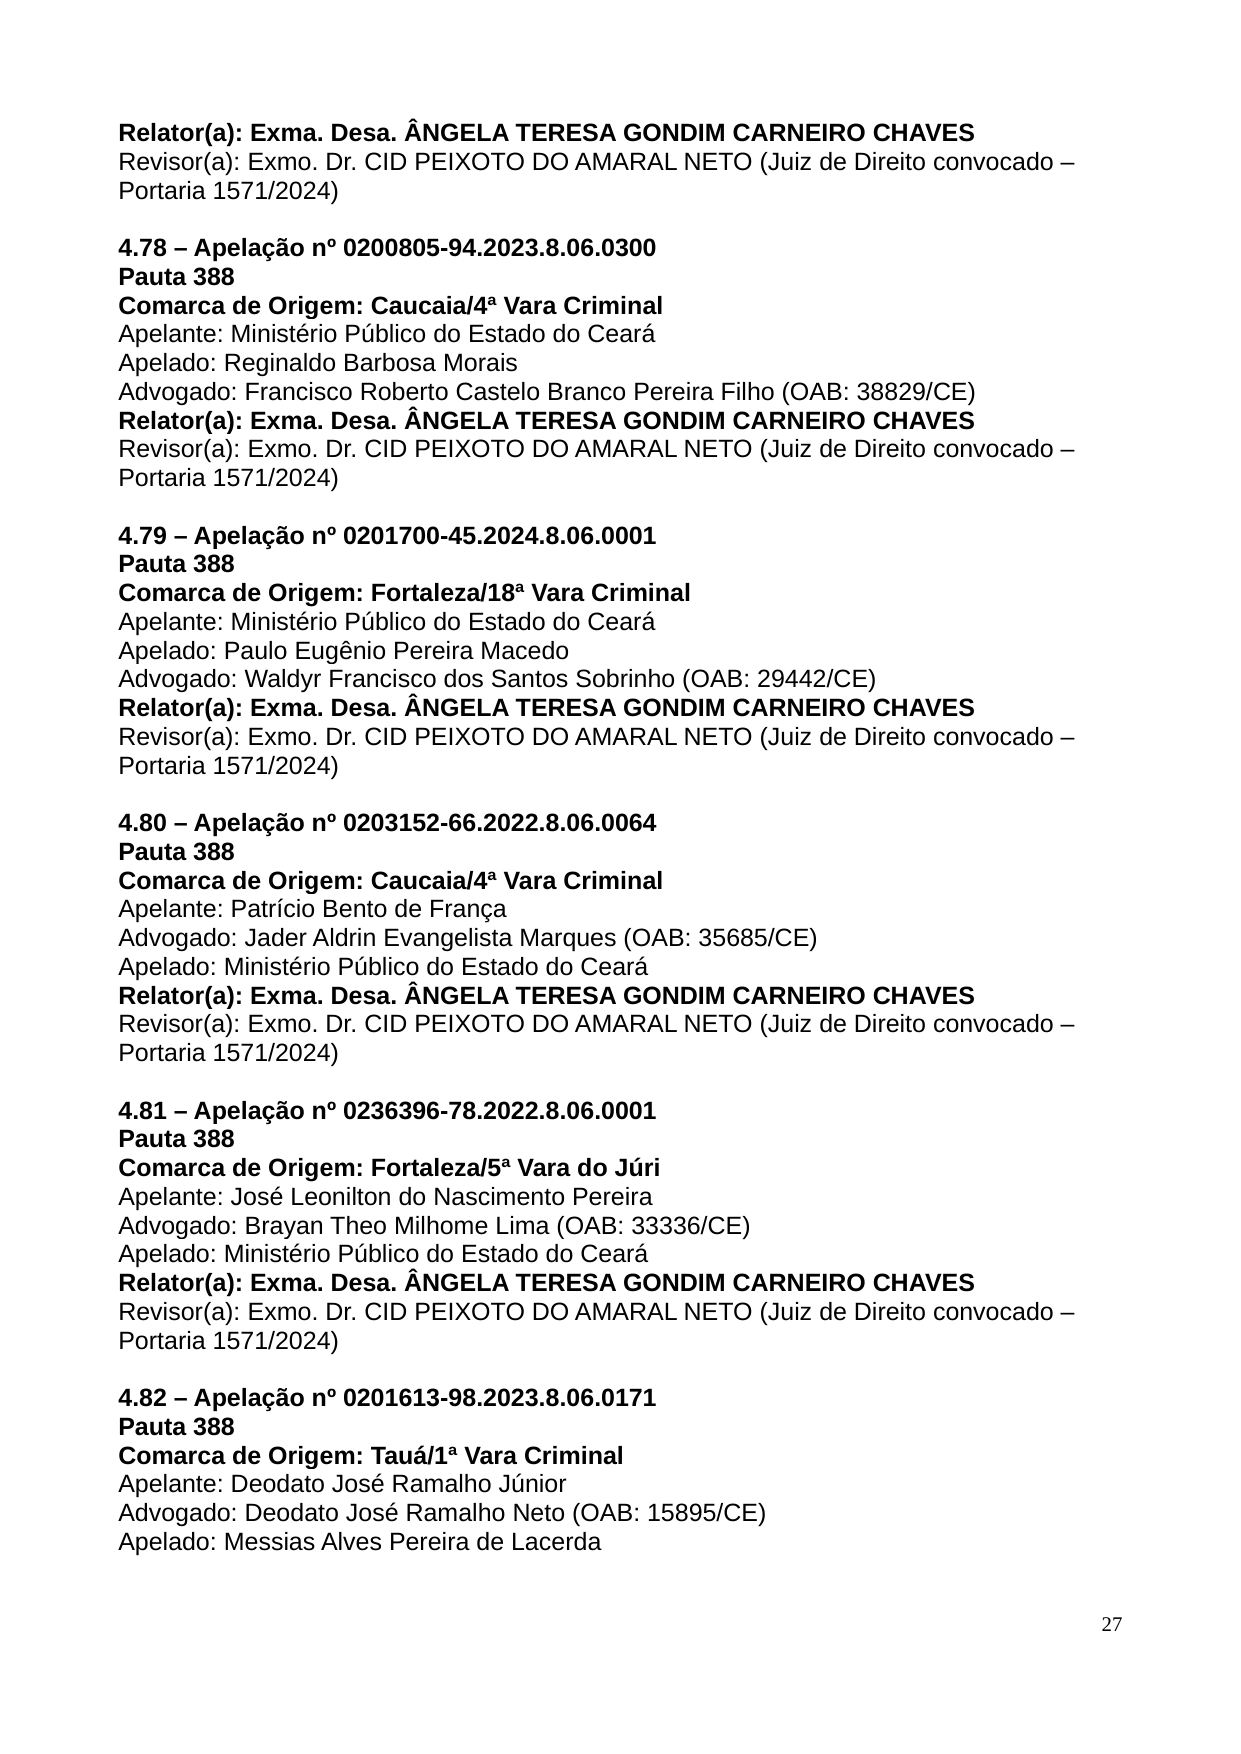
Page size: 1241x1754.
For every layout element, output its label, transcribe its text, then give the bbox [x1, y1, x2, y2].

text Relator(a): Exma. Desa. ÂNGELA TERESA GONDIM CARNEIRO CHAVES [118, 118, 1122, 147]
text 4.79 – Apelação nº 0201700-45.2024.8.06.0001 [118, 521, 1122, 549]
text Apelante: Ministério Público do Estado do Ceará [118, 607, 1122, 636]
text Pauta 388 [118, 837, 1122, 866]
text Pauta 388 [118, 549, 1122, 578]
text Comarca de Origem: Caucaia/4ª Vara Criminal [118, 291, 1122, 319]
text Pauta 388 [118, 262, 1122, 291]
text Comarca de Origem: Tauá/1ª Vara Criminal [118, 1441, 1122, 1469]
text 4.81 – Apelação nº 0236396-78.2022.8.06.0001 [118, 1096, 1122, 1124]
text Apelante: Deodato José Ramalho Júnior [118, 1469, 1122, 1498]
text Revisor(a): Exmo. Dr. CID PEIXOTO DO AMARAL NETO (Juiz de Direito convocado – Portaria 1571/2024) [118, 1009, 1122, 1067]
text Advogado: Francisco Roberto Castelo Branco Pereira Filho (OAB: 38829/CE) [118, 377, 1122, 406]
text Apelado: Reginaldo Barbosa Morais [118, 348, 1122, 377]
text 4.78 – Apelação nº 0200805-94.2023.8.06.0300 [118, 233, 1122, 262]
text Revisor(a): Exmo. Dr. CID PEIXOTO DO AMARAL NETO (Juiz de Direito convocado – Portaria 1571/2024) [118, 434, 1122, 492]
text Relator(a): Exma. Desa. ÂNGELA TERESA GONDIM CARNEIRO CHAVES [118, 693, 1122, 722]
text Advogado: Deodato José Ramalho Neto (OAB: 15895/CE) [118, 1498, 1122, 1527]
text Apelante: Patrício Bento de França [118, 894, 1122, 923]
text 4.82 – Apelação nº 0201613-98.2023.8.06.0171 [118, 1383, 1122, 1412]
text 4.80 – Apelação nº 0203152-66.2022.8.06.0064 [118, 808, 1122, 837]
text Advogado: Brayan Theo Milhome Lima (OAB: 33336/CE) [118, 1211, 1122, 1239]
text Pauta 388 [118, 1412, 1122, 1441]
text Pauta 388 [118, 1124, 1122, 1153]
text Comarca de Origem: Fortaleza/18ª Vara Criminal [118, 578, 1122, 607]
text Apelado: Paulo Eugênio Pereira Macedo [118, 636, 1122, 664]
text Relator(a): Exma. Desa. ÂNGELA TERESA GONDIM CARNEIRO CHAVES [118, 1268, 1122, 1297]
text Apelado: Ministério Público do Estado do Ceará [118, 952, 1122, 981]
text Apelante: José Leonilton do Nascimento Pereira [118, 1182, 1122, 1211]
text Revisor(a): Exmo. Dr. CID PEIXOTO DO AMARAL NETO (Juiz de Direito convocado – Portaria 1571/2024) [118, 147, 1122, 204]
text Comarca de Origem: Fortaleza/5ª Vara do Júri [118, 1153, 1122, 1182]
text Apelado: Ministério Público do Estado do Ceará [118, 1239, 1122, 1268]
text Advogado: Jader Aldrin Evangelista Marques (OAB: 35685/CE) [118, 923, 1122, 952]
text Apelante: Ministério Público do Estado do Ceará [118, 319, 1122, 348]
text Revisor(a): Exmo. Dr. CID PEIXOTO DO AMARAL NETO (Juiz de Direito convocado – Portaria 1571/2024) [118, 1297, 1122, 1354]
text Advogado: Waldyr Francisco dos Santos Sobrinho (OAB: 29442/CE) [118, 664, 1122, 693]
text Relator(a): Exma. Desa. ÂNGELA TERESA GONDIM CARNEIRO CHAVES [118, 981, 1122, 1009]
text Comarca de Origem: Caucaia/4ª Vara Criminal [118, 866, 1122, 894]
text Revisor(a): Exmo. Dr. CID PEIXOTO DO AMARAL NETO (Juiz de Direito convocado – Portaria 1571/2024) [118, 722, 1122, 779]
text Relator(a): Exma. Desa. ÂNGELA TERESA GONDIM CARNEIRO CHAVES [118, 406, 1122, 434]
text Apelado: Messias Alves Pereira de Lacerda [118, 1527, 1122, 1556]
